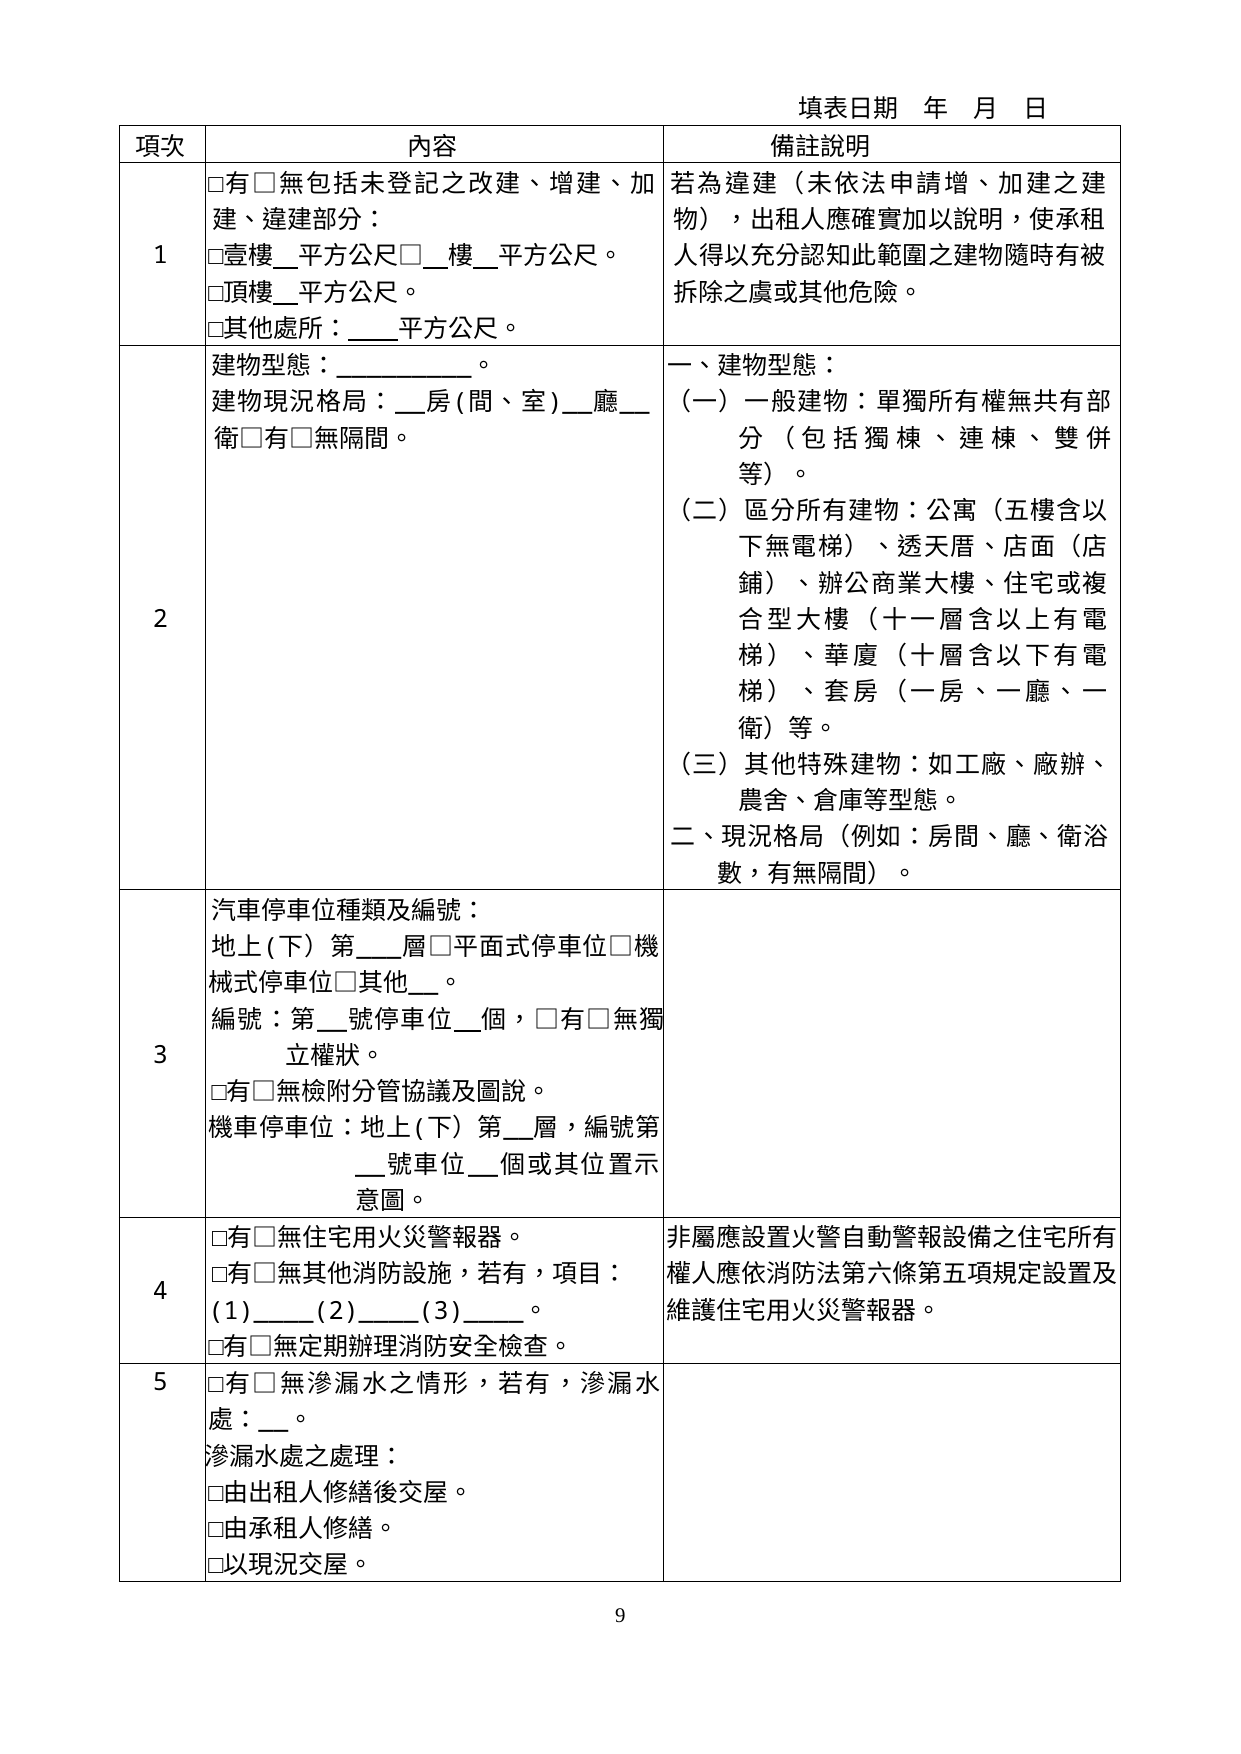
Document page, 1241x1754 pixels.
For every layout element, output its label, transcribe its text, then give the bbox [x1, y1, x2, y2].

table_cell 建物型態：_________。 建物現況格局：__房(間、室)__廳__衛□有□無隔間。 [206, 346, 663, 889]
table_cell [664, 1364, 1120, 1581]
table_cell □有□無包括未登記之改建、增建、加建、違建部分： □壹樓 平方公尺□ 樓 平方公尺。 □頂樓 平方公尺。 □其他處所： 平方公尺。 [206, 163, 663, 344]
table_cell [664, 890, 1120, 1217]
table_cell □有□無住宅用火災警報器。 □有□無其他消防設施，若有，項目： (1)____(2)____(3)____。 □有□無定期辦理消防安全檢查。 [206, 1218, 663, 1363]
table_cell 非屬應設置火警自動警報設備之住宅所有權人應依消防法第六條第五項規定設置及維護住宅用火災警報器。 [664, 1218, 1120, 1363]
table_cell 2 [120, 346, 205, 889]
table_cell □有□無滲漏水之情形，若有，滲漏水處：__。 滲漏水處之處理： □由出租人修繕後交屋。 □由承租人修繕。 □以現況交屋。 [206, 1364, 663, 1581]
table_header 內容 [206, 126, 663, 162]
table_cell 汽車停車位種類及編號： 地上(下）第___層□平面式停車位□機械式停車位□其他__。 編號：第__號停車位 個，□有□無獨立權狀。 □有□無檢附分管協議及圖說。 機車停車位：地上(下）第__層，編號第__號車位__個或其位置示意圖。 [206, 890, 663, 1217]
text 填表日期 年 月 日 [148, 89, 1157, 125]
table_cell 一、建物型態： （一）一般建物：單獨所有權無共有部分（包括獨棟、連棟、雙併等）。 （二）區分所有建物：公寓（五樓含以下無電梯）、透天厝、店面（店鋪）、辦公商業大樓、住宅或複合型大樓（十一層含以上有電梯）、華廈（十層含以下有電梯）、套房（一房、一廳、一衛）等。 （三）其他特殊建物：如工廠、廠辦、農舍、倉庫等型態。 二、現況格局（例如：房間、廳、衛浴數，有無隔間）。 [664, 346, 1120, 889]
table_cell 3 [120, 890, 205, 1217]
table_cell 4 [120, 1218, 205, 1363]
table_cell 5 [120, 1364, 205, 1581]
table_cell 若為違建（未依法申請增、加建之建物），出租人應確實加以說明，使承租人得以充分認知此範圍之建物隨時有被拆除之虞或其他危險。 [664, 163, 1120, 344]
table_header 項次 [120, 126, 205, 162]
table_cell 1 [120, 163, 205, 344]
table_header 備註說明 [664, 126, 1120, 162]
